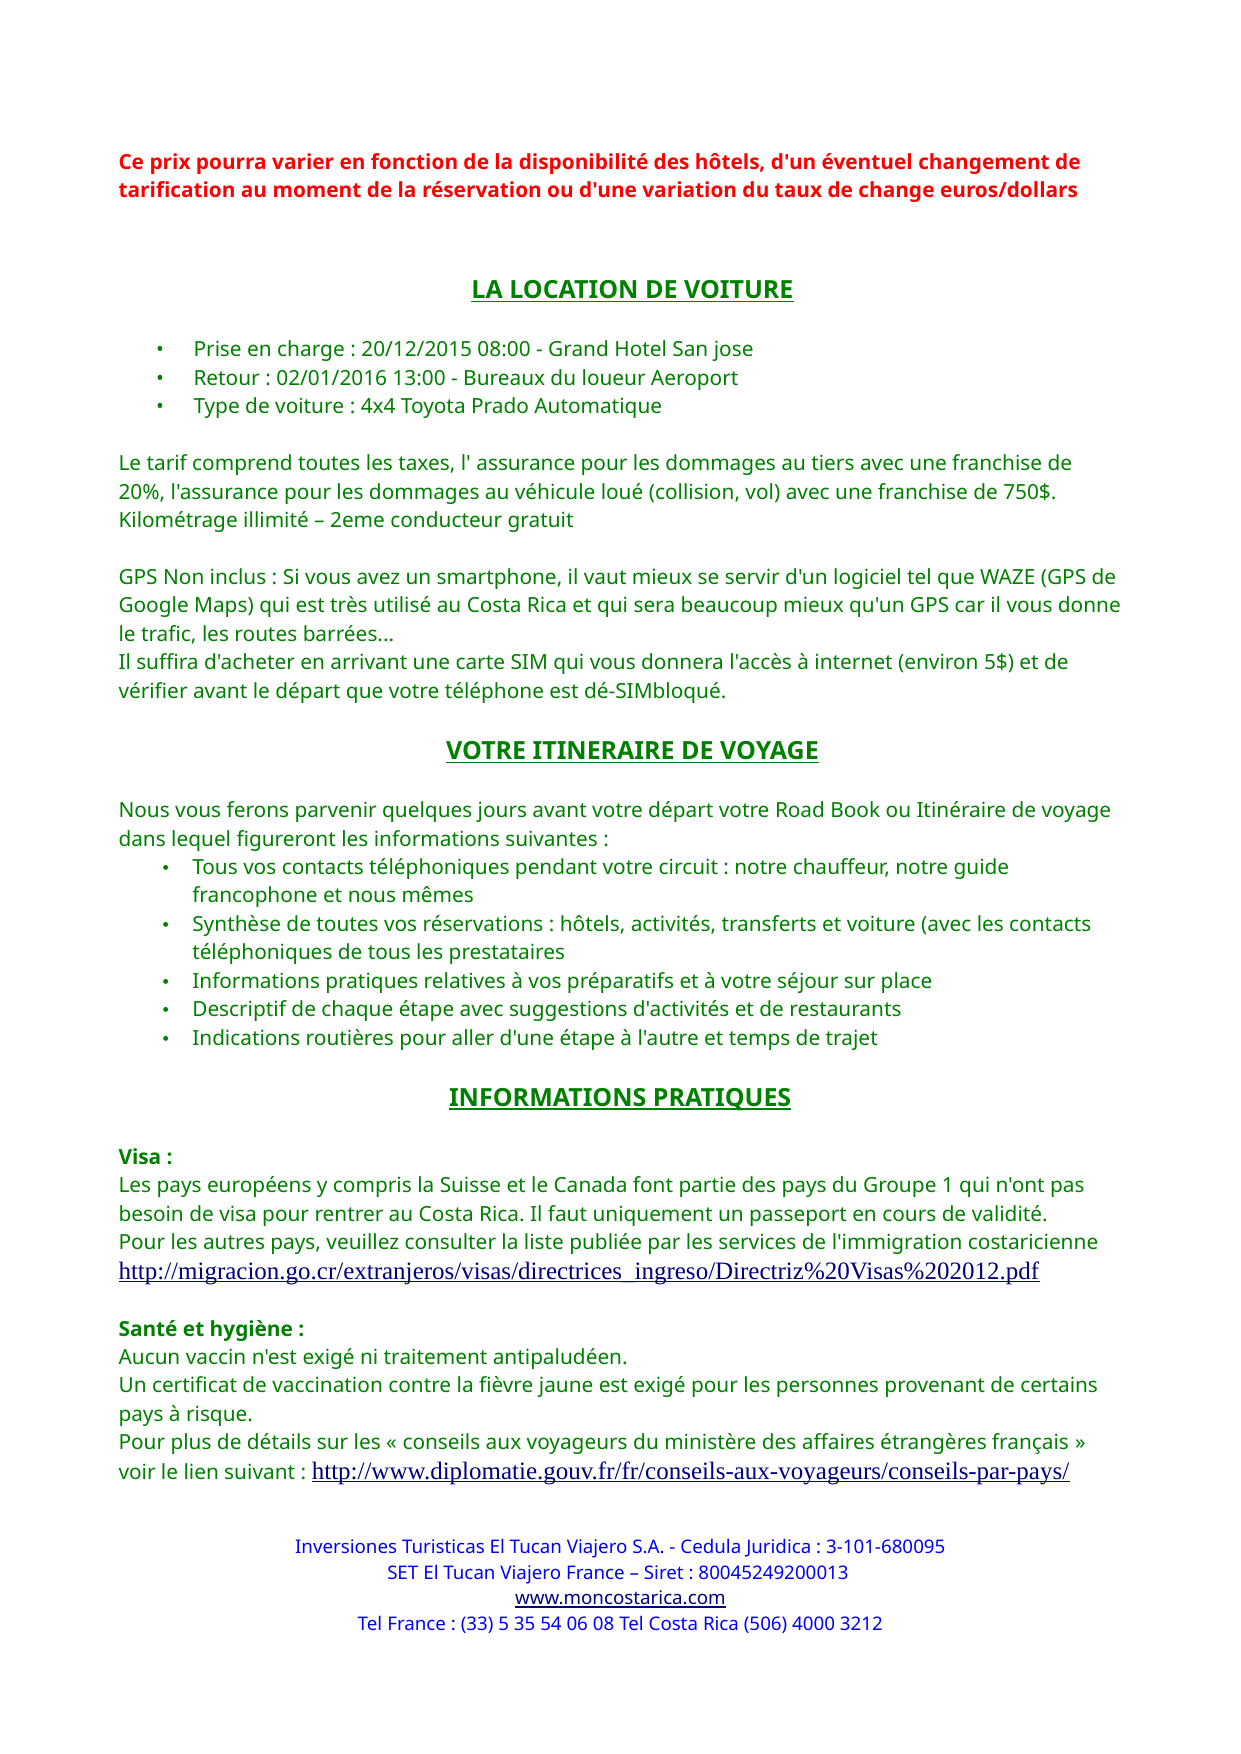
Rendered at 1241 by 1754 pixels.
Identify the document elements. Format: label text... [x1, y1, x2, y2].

text Visa : [118, 1142, 1122, 1171]
list Synthèse de toutes vos réservations : hôtels, activités, transferts et voiture (avec les contacts téléphoniques de tous les prestataires [162, 909, 1122, 966]
text GPS Non inclus : Si vous avez un smartphone, il vaut mieux se servir d'un logiciel tel que WAZE (GPS de Google Maps) qui est très utilisé au Costa Rica et qui sera beaucoup mieux qu'un GPS car il vous donne le trafic, les routes barrées... Il suffira d'acheter en arrivant une carte SIM qui vous donnera l'accès à internet (environ 5$) et de vérifier avant le départ que votre téléphone est dé-SIMbloqué. [118, 562, 1122, 704]
text Pour les autres pays, veuillez consulter la liste publiée par les services de l'immigration costaricienne [118, 1227, 1122, 1256]
list Retour : 02/01/2016 13:00 - Bureaux du loueur Aeroport [156, 363, 1122, 391]
text LA LOCATION DE VOITURE [118, 272, 1146, 306]
text Nous vous ferons parvenir quelques jours avant votre départ votre Road Book ou Itinéraire de voyage dans lequel figureront les informations suivantes : [118, 795, 1146, 852]
list Indications routières pour aller d'une étape à l'autre et temps de trajet [162, 1023, 1122, 1051]
text Santé et hygiène : Aucun vaccin n'est exigé ni traitement antipaludéen. [118, 1314, 1122, 1371]
list Prise en charge : 20/12/2015 08:00 - Grand Hotel San jose [156, 334, 1122, 363]
list Type de voiture : 4x4 Toyota Prado Automatique [156, 391, 1122, 419]
text VOTRE ITINERAIRE DE VOYAGE [118, 733, 1146, 767]
text Kilométrage illimité – 2eme conducteur gratuit [118, 505, 1122, 534]
text Les pays européens y compris la Suisse et le Canada font partie des pays du Groupe 1 qui n'ont pas besoin de visa pour rentrer au Costa Rica. Il faut uniquement un passeport en cours de validité. [118, 1171, 1122, 1227]
list Descriptif de chaque étape avec suggestions d'activités et de restaurants [162, 994, 1122, 1023]
text Le tarif comprend toutes les taxes, l' assurance pour les dommages au tiers avec une franchise de 20%, l'assurance pour les dommages au véhicule loué (collision, vol) avec une franchise de 750$. [118, 448, 1122, 505]
list Tous vos contacts téléphoniques pendant votre circuit : notre chauffeur, notre guide francophone et nous mêmes [162, 852, 1122, 909]
text Pour plus de détails sur les « conseils aux voyageurs du ministère des affaires étrangères français » voir le lien suivant : http://www.diplomatie.gouv.fr/fr/conseils-aux-voyageurs/conseils-par-pays/ [118, 1427, 1122, 1485]
text Un certificat de vaccination contre la fièvre jaune est exigé pour les personnes provenant de certains pays à risque. [118, 1371, 1122, 1427]
text Ce prix pourra varier en fonction de la disponibilité des hôtels, d'un éventuel changement de tarification au moment de la réservation ou d'une variation du taux de change euros/dollars [118, 147, 1122, 204]
list Informations pratiques relatives à vos préparatifs et à votre séjour sur place [162, 966, 1122, 994]
text INFORMATIONS PRATIQUES [118, 1079, 1122, 1114]
text http://migracion.go.cr/extranjeros/visas/directrices_ingreso/Directriz%20Visas%202012.pdf [118, 1256, 1122, 1285]
